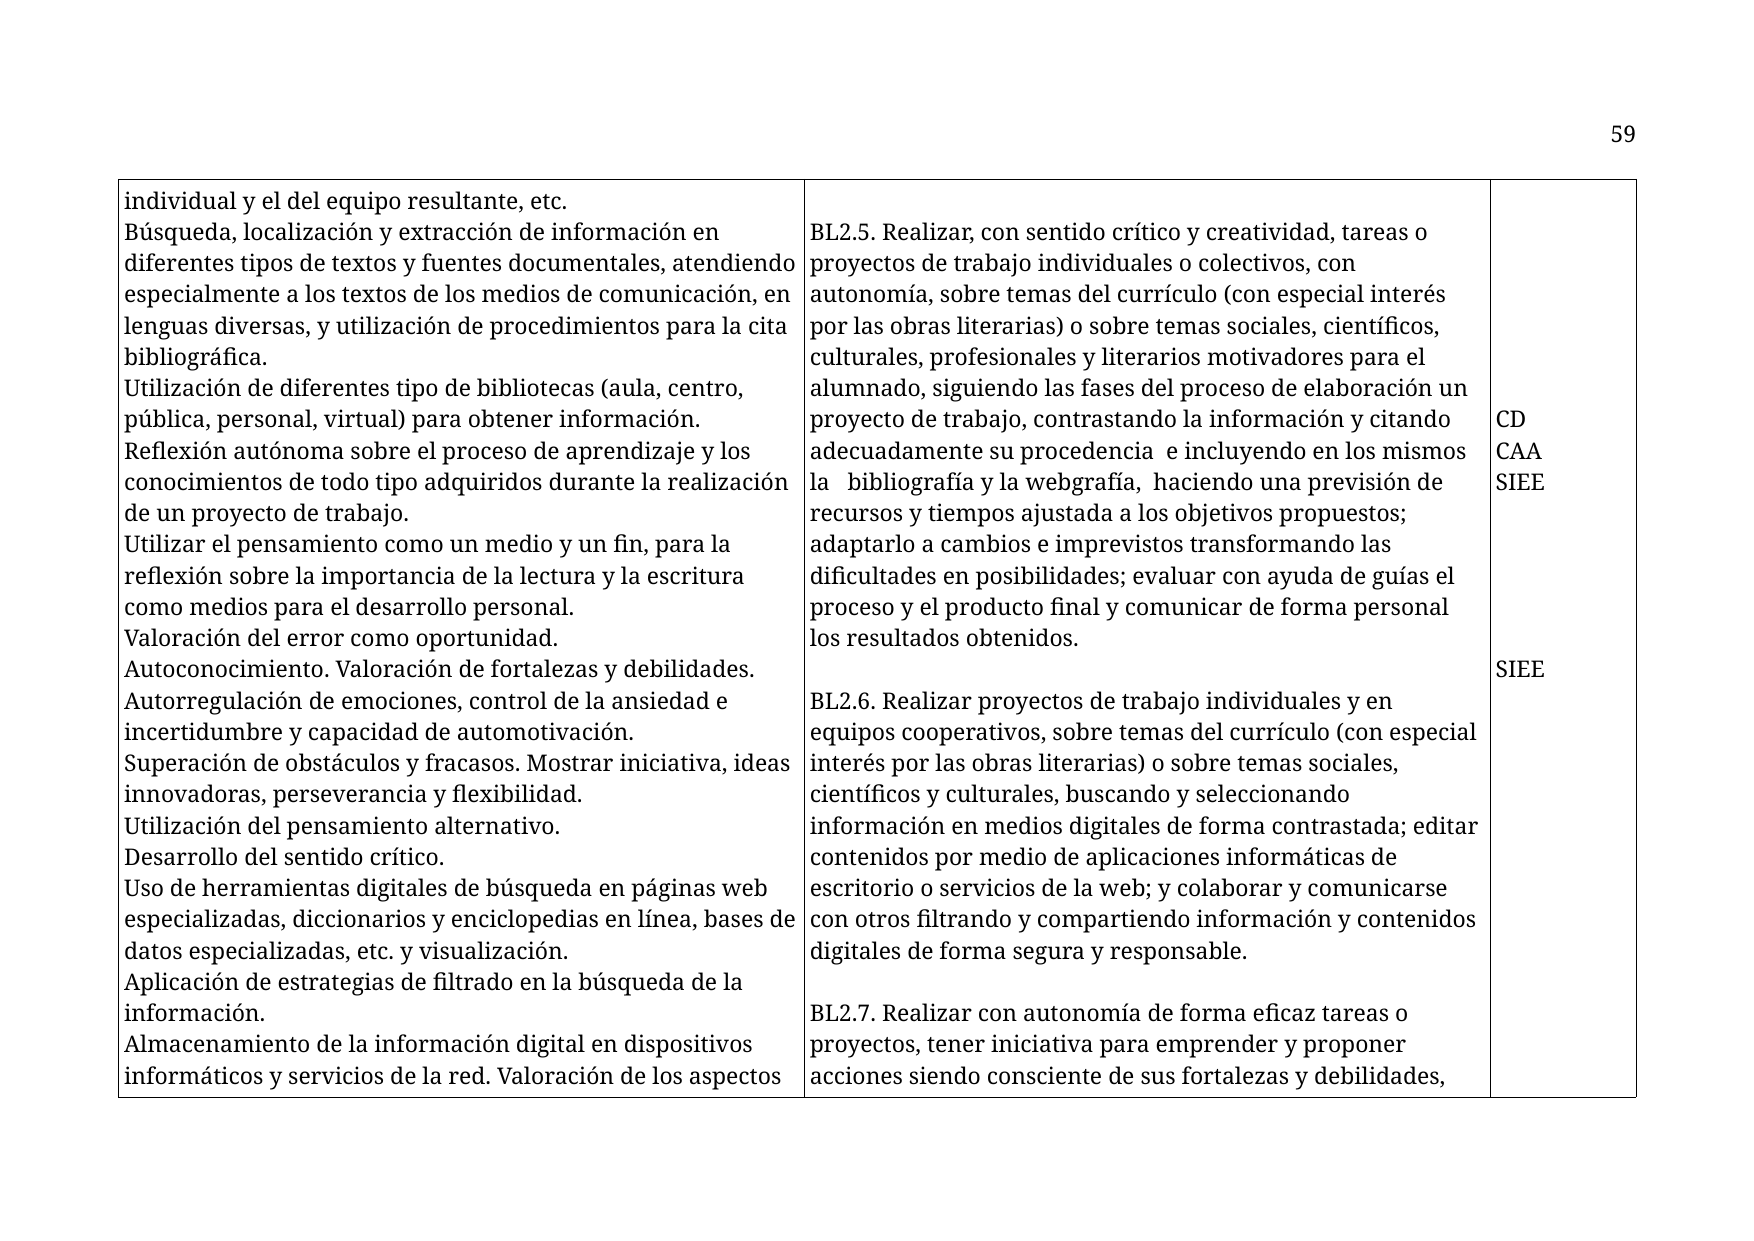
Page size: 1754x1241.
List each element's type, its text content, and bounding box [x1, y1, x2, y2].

table_cell individual y el del equipo resultante, etc. Búsqueda, localización y extracción de información en diferentes tipos de textos y fuentes documentales, atendiendo especialmente a los textos de los medios de comunicación, en lenguas diversas, y utilización de procedimientos para la cita bibliográfica. Utilización de diferentes tipo de bibliotecas (aula, centro, pública, personal, virtual) para obtener información. Reflexión autónoma sobre el proceso de aprendizaje y los conocimientos de todo tipo adquiridos durante la realización de un proyecto de trabajo. Utilizar el pensamiento como un medio y un fin, para la reflexión sobre la importancia de la lectura y la escritura como medios para el desarrollo personal. Valoración del error como oportunidad. Autoconocimiento. Valoración de fortalezas y debilidades. Autorregulación de emociones, control de la ansiedad e incertidumbre y capacidad de automotivación. Superación de obstáculos y fracasos. Mostrar iniciativa, ideas innovadoras, perseverancia y flexibilidad. Utilización del pensamiento alternativo. Desarrollo del sentido crítico. Uso de herramientas digitales de búsqueda en páginas web especializadas, diccionarios y enciclopedias en línea, bases de datos especializadas, etc. y visualización. Aplicación de estrategias de filtrado en la búsqueda de la información. Almacenamiento de la información digital en dispositivos informáticos y servicios de la red. Valoración de los aspectos [119, 180, 804, 1097]
table_cell CD CAA SIEE SIEE [1491, 180, 1636, 1097]
table_cell BL2.5. Realizar, con sentido crítico y creatividad, tareas o proyectos de trabajo individuales o colectivos, con autonomía, sobre temas del currículo (con especial interés por las obras literarias) o sobre temas sociales, científicos, culturales, profesionales y literarios motivadores para el alumnado, siguiendo las fases del proceso de elaboración un proyecto de trabajo, contrastando la información y citando adecuadamente su procedencia e incluyendo en los mismos la bibliografía y la webgrafía, haciendo una previsión de recursos y tiempos ajustada a los objetivos propuestos; adaptarlo a cambios e imprevistos transformando las dificultades en posibilidades; evaluar con ayuda de guías el proceso y el producto final y comunicar de forma personal los resultados obtenidos. BL2.6. Realizar proyectos de trabajo individuales y en equipos cooperativos, sobre temas del currículo (con especial interés por las obras literarias) o sobre temas sociales, científicos y culturales, buscando y seleccionando información en medios digitales de forma contrastada; editar contenidos por medio de aplicaciones informáticas de escritorio o servicios de la web; y colaborar y comunicarse con otros filtrando y compartiendo información y contenidos digitales de forma segura y responsable. BL2.7. Realizar con autonomía de forma eficaz tareas o proyectos, tener iniciativa para emprender y proponer acciones siendo consciente de sus fortalezas y debilidades, [805, 180, 1490, 1097]
